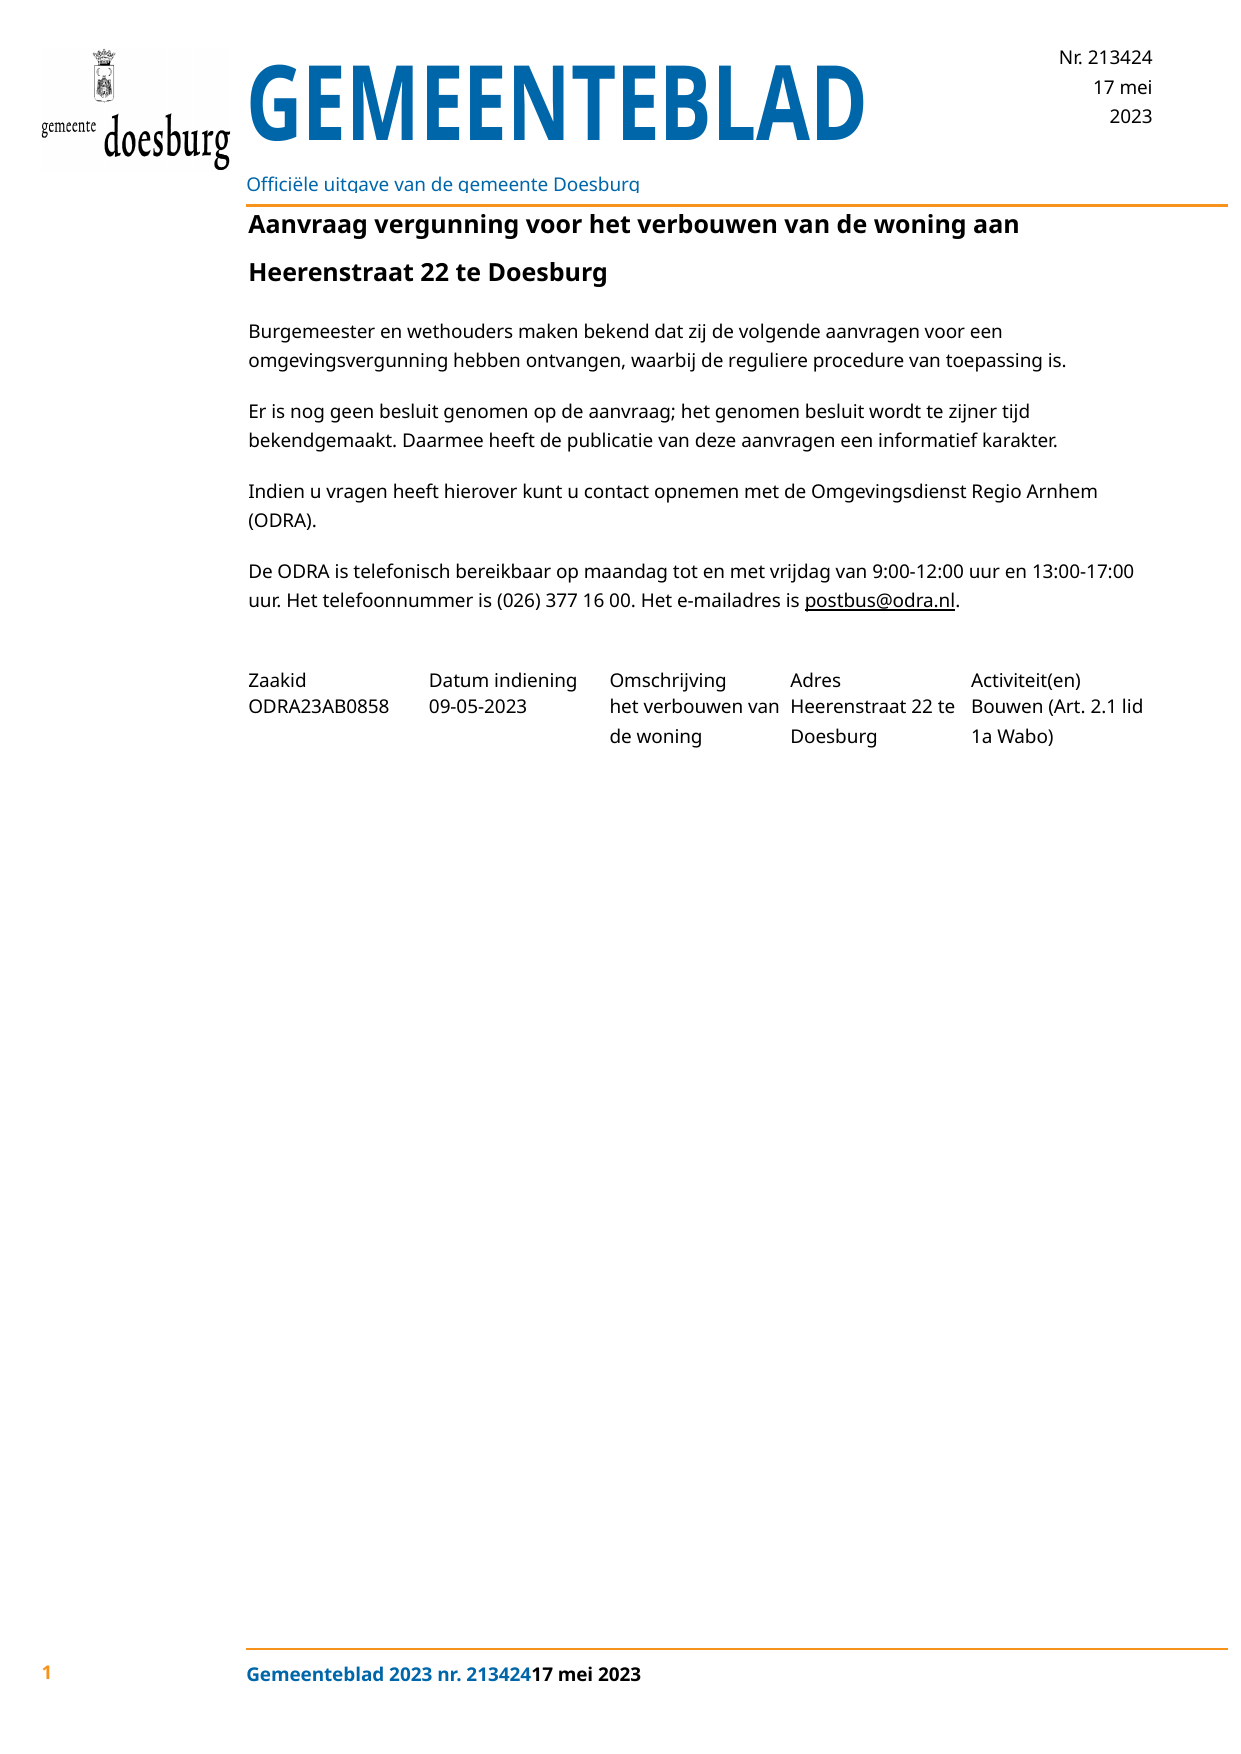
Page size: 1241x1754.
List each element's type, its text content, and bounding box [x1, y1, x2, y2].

table_cell Bouwen (Art. 2.1 lid 1a Wabo) [971, 693, 1152, 749]
table_header Zaakid [248, 668, 429, 693]
table_header Omschrijving [609, 668, 790, 693]
text Burgemeester en wethouders maken bekend dat zij de volgende aanvragen voor een omgevingsvergunning hebben ontvangen, waarbij de reguliere procedure van toepassing is. [248, 318, 1152, 373]
table_cell het verbouwen van de woning [609, 693, 790, 749]
table_cell 09-05-2023 [429, 693, 609, 749]
text Er is nog geen besluit genomen op de aanvraag; het genomen besluit wordt te zijner tijd bekendgemaakt. Daarmee heeft de publicatie van deze aanvragen een informatief karakter. [248, 398, 1152, 453]
text Indien u vragen heeft hierover kunt u contact opnemen met de Omgevingsdienst Regio Arnhem (ODRA). [248, 478, 1152, 533]
table_header Adres [790, 668, 971, 693]
picture [41, 47, 231, 172]
table_header Activiteit(en) [971, 668, 1152, 693]
table_header Datum indiening [429, 668, 609, 693]
table_cell Heerenstraat 22 te Doesburg [790, 693, 971, 749]
text De ODRA is telefonisch bereikbaar op maandag tot en met vrijdag van 9:00-12:00 uur en 13:00-17:00 uur. Het telefoonnummer is (026) 377 16 00. Het e-mailadres is postbus@odra.nl. [248, 558, 1152, 613]
table_cell ODRA23AB0858 [248, 693, 429, 749]
text Aanvraag vergunning voor het verbouwen van de woning aan Heerenstraat 22 te Doesburg [248, 207, 1152, 288]
